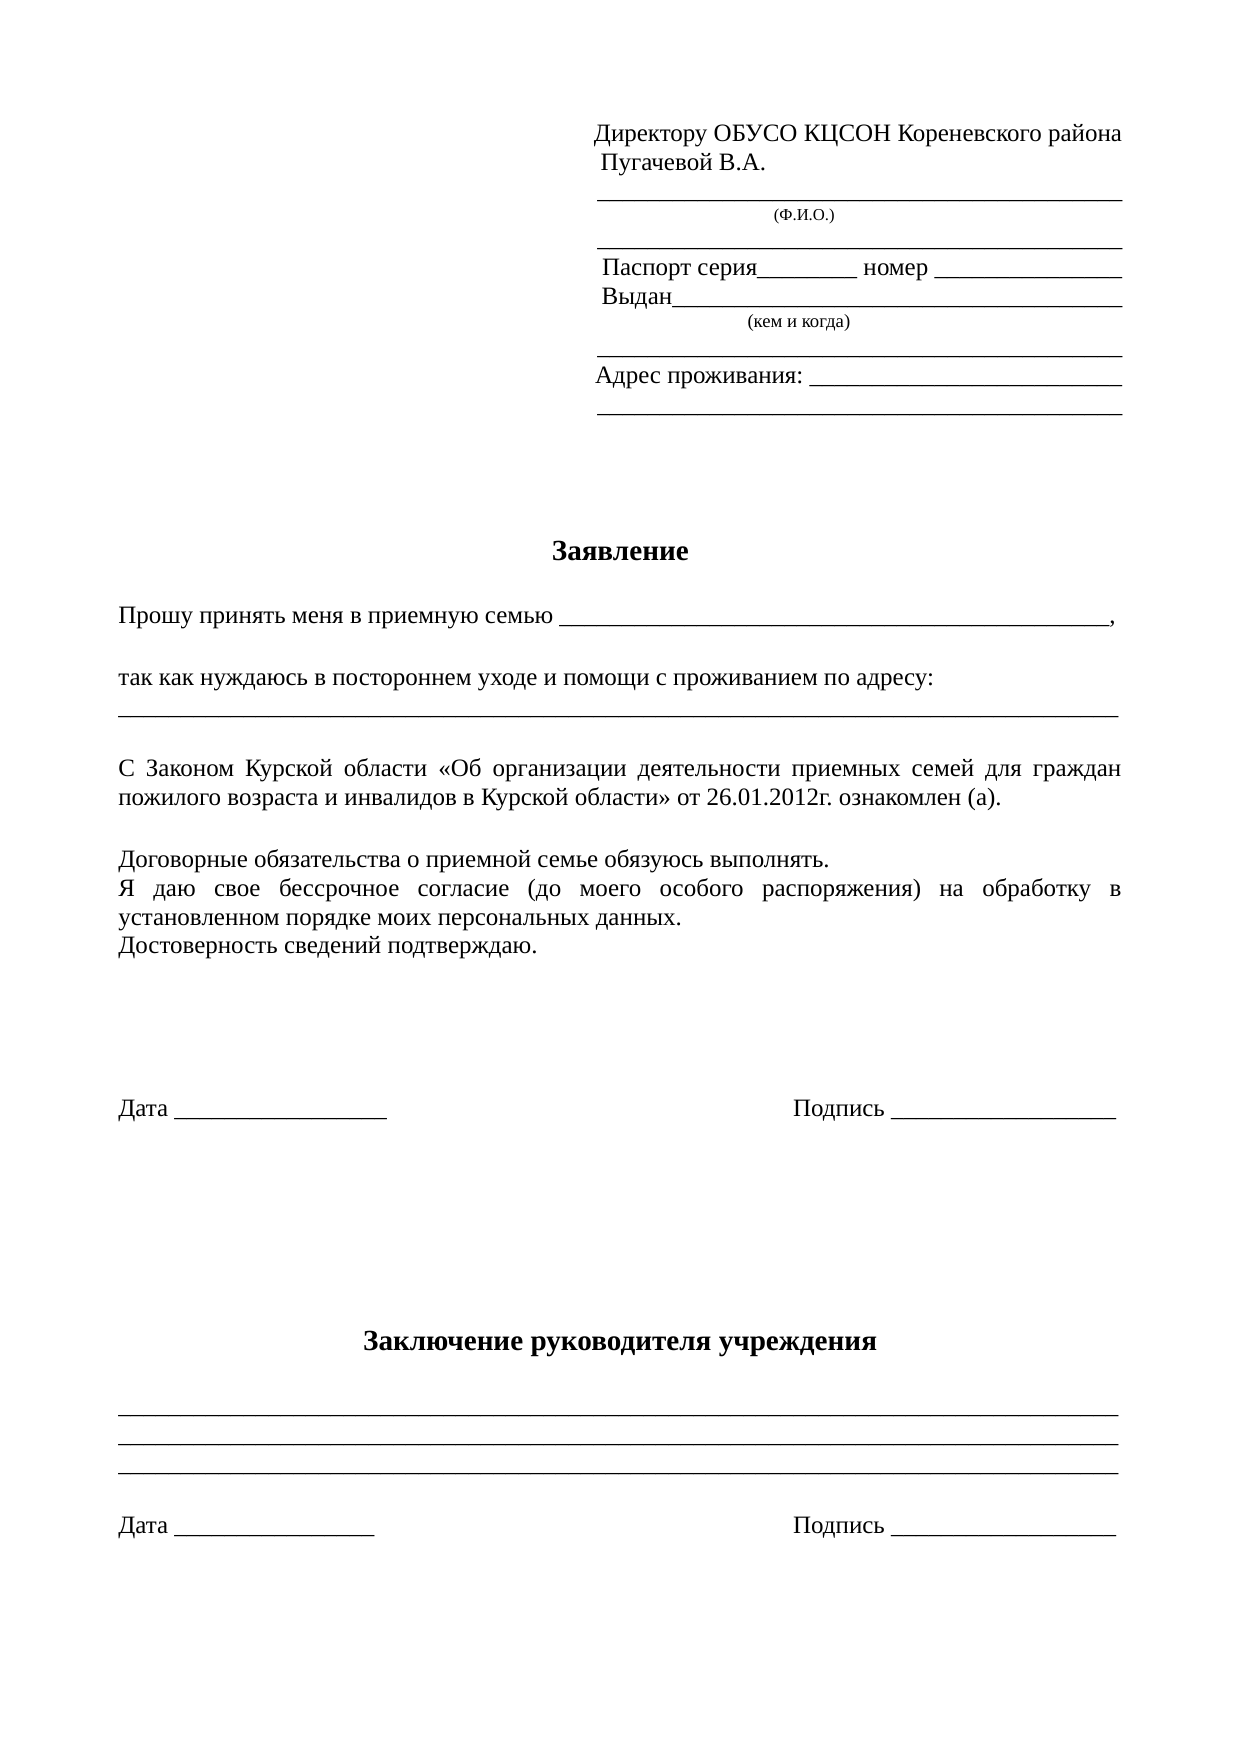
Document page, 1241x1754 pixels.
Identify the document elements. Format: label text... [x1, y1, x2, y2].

text Прошу принять меня в приемную семью ____________________________________________, [118, 600, 1122, 628]
text Паспорт серия________ номер _______________ [118, 252, 1122, 281]
text ________________________________________________________________________________________________________________________________________________________________________________________________________________________________________________ [118, 1390, 1122, 1477]
text Выдан____________________________________ [118, 281, 1122, 310]
text __________________________________________ [118, 176, 1122, 204]
text так как нуждаюсь в постороннем уходе и помощи с проживанием по адресу: [118, 662, 1122, 691]
text (кем и когда) [118, 310, 1122, 331]
text Заявление [118, 533, 1122, 566]
text Договорные обязательства о приемной семье обязуюсь выполнять. [118, 844, 1122, 873]
text Достоверность сведений подтверждаю. [118, 930, 1122, 959]
text (Ф.И.О.) [118, 204, 1122, 223]
text Я даю свое бессрочное согласие (до моего особого распоряжения) на обработку в установленном порядке моих персональных данных. [118, 873, 1122, 930]
text Директору ОБУСО КЦСОН Кореневского района [118, 118, 1122, 147]
text __________________________________________ [118, 223, 1122, 252]
text __________________________________________ [118, 331, 1122, 360]
text Адрес проживания: _________________________ [118, 360, 1122, 389]
text Дата _________________ Подпись __________________ [118, 1093, 1122, 1122]
text Пугачевой В.А. [118, 147, 1122, 176]
text ________________________________________________________________________________ [118, 691, 1122, 719]
text __________________________________________ [118, 389, 1122, 418]
text Заключение руководителя учреждения [118, 1323, 1122, 1357]
text Дата ________________ Подпись __________________ [118, 1510, 1122, 1539]
text С Законом Курской области «Об организации деятельности приемных семей для граждан пожилого возраста и инвалидов в Курской области» от 26.01.2012г. ознакомлен (а). [118, 753, 1122, 811]
